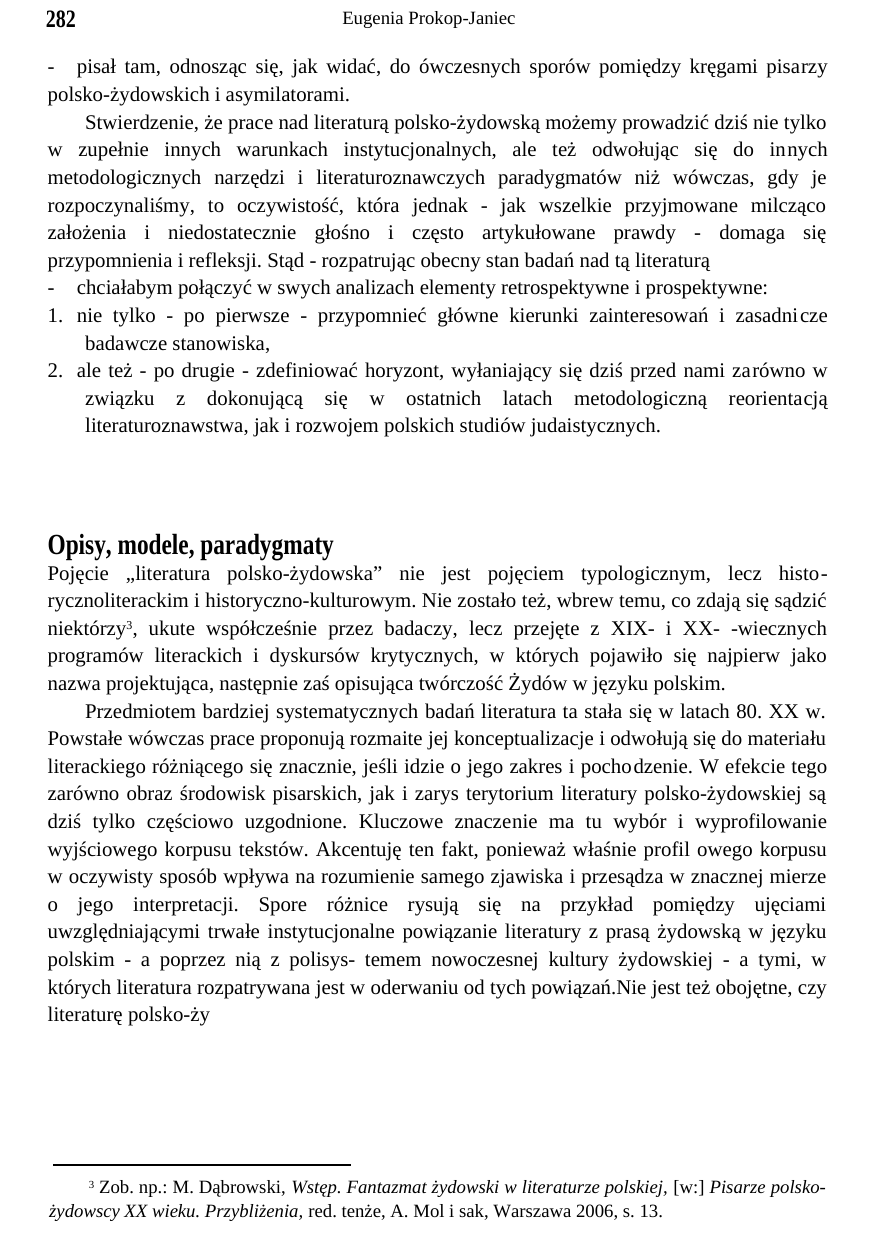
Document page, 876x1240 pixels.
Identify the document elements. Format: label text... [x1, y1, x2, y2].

list pisał tam, odnosząc się, jak widać, do ówczesnych sporów pomiędzy kręgami pisa­rzy polsko-żydowskich i asymilatorami. [47, 54, 827, 106]
text Przedmiotem bardziej systematycznych badań literatura ta stała się w latach 80. XX w. Powstałe wówczas prace proponują rozmaite jej konceptualizacje i odwołują się do materiału literackiego różniącego się znacznie, jeśli idzie o jego zakres i pocho­dzenie. W efekcie tego zarówno obraz środowisk pisarskich, jak i zarys terytorium literatury polsko-żydowskiej są dziś tylko częściowo uzgodnione. Kluczowe znacze­nie ma tu wybór i wyprofilowanie wyjściowego korpusu tekstów. Akcentuję ten fakt, ponieważ właśnie profil owego korpusu w oczywisty sposób wpływa na rozumienie samego zjawiska i przesądza w znacznej mierze o jego interpretacji. Spore różnice rysują się na przykład pomiędzy ujęciami uwzględniającymi trwałe instytucjonalne powiązanie literatury z prasą żydowską w języku polskim - a poprzez nią z polisys- temem nowoczesnej kultury żydowskiej - a tymi, w których literatura rozpatrywana jest w oderwaniu od tych powiązań.Nie jest też obojętne, czy literaturę polsko-ży­ [47, 698, 827, 1026]
text 3 Zob. np.: M. Dąbrowski, Wstęp. Fantazmat żydowski w literaturze polskiej, [w:] Pisarze polsko-żydowscy XX wieku. Przybliżenia, red. tenże, A. Mol i sak, Warszawa 2006, s. 13. [49, 1176, 827, 1221]
subtitle Opisy, modele, paradygmaty [47, 527, 827, 561]
text Eugenia Prokop-Janiec [342, 7, 528, 28]
list ale też - po drugie - zdefiniować horyzont, wyłaniający się dziś przed nami za­równo w związku z dokonującą się w ostatnich latach metodologiczną reorienta­cją literaturoznawstwa, jak i rozwojem polskich studiów judaistycznych. [47, 358, 827, 437]
list chciałabym połączyć w swych analizach elementy retrospektywne i prospektywne: [47, 275, 827, 299]
text Pojęcie „literatura polsko-żydowska” nie jest pojęciem typologicznym, lecz histo­rycznoliterackim i historyczno-kulturowym. Nie zostało też, wbrew temu, co zdają się sądzić niektórzy3, ukute współcześnie przez badaczy, lecz przejęte z XIX- i XX- -wiecznych programów literackich i dyskursów krytycznych, w których pojawiło się najpierw jako nazwa projektująca, następnie zaś opisująca twórczość Żydów w języku polskim. [47, 561, 827, 695]
text 282 [46, 4, 82, 33]
text Stwierdzenie, że prace nad literaturą polsko-żydowską możemy prowadzić dziś nie tylko w zupełnie innych warunkach instytucjonalnych, ale też odwołując się do in­nych metodologicznych narzędzi i literaturoznawczych paradygmatów niż wówczas, gdy je rozpoczynaliśmy, to oczywistość, która jednak - jak wszelkie przyjmowane milcząco założenia i niedostatecznie głośno i często artykułowane prawdy - domaga się przypomnienia i refleksji. Stąd - rozpatrując obecny stan badań nad tą literaturą [47, 110, 827, 272]
list nie tylko - po pierwsze - przypomnieć główne kierunki zainteresowań i zasadni­cze badawcze stanowiska, [47, 303, 827, 354]
